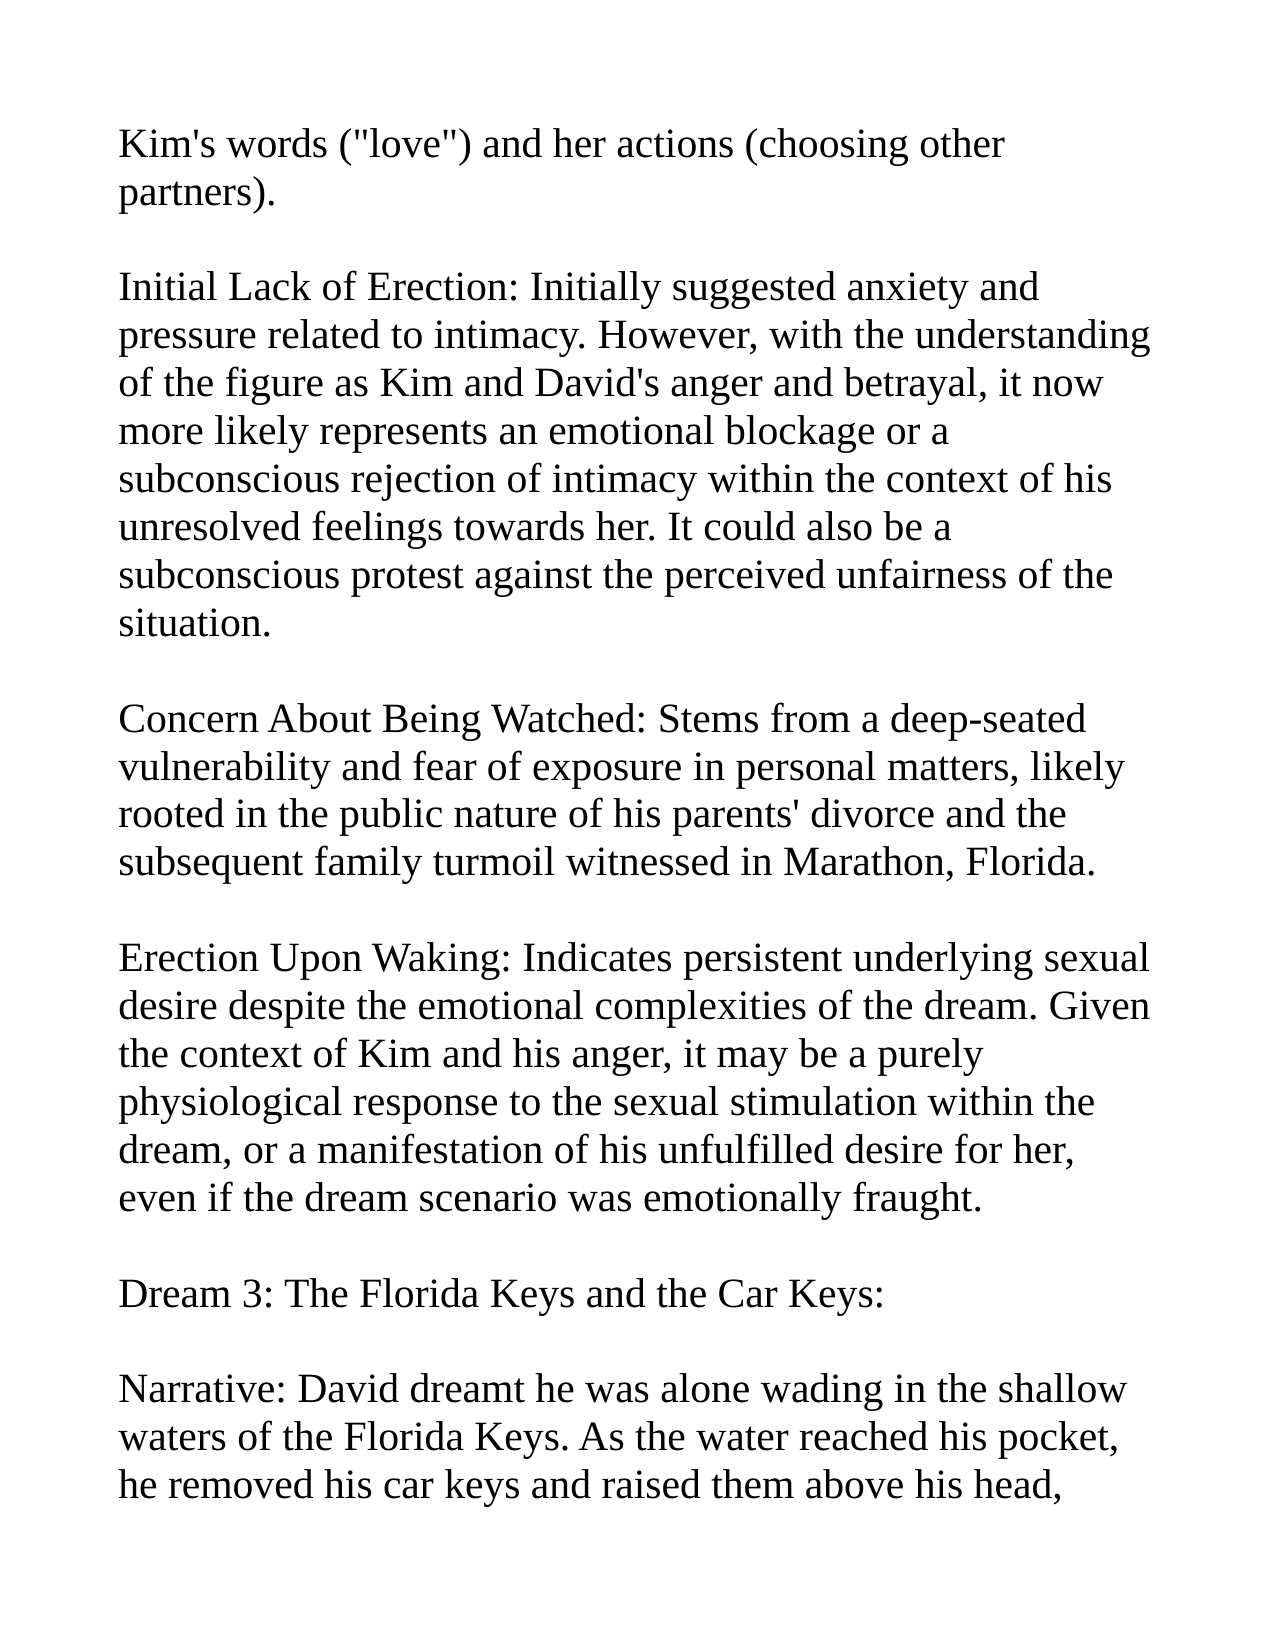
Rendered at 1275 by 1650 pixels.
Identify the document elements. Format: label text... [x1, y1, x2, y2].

text Kim's words ("love") and her actions (choosing other partners). [118, 118, 1157, 214]
text Initial Lack of Erection: Initially suggested anxiety and pressure related to intimacy. However, with the understanding of the figure as Kim and David's anger and betrayal, it now more likely represents an emotional blockage or a subconscious rejection of intimacy within the context of his unresolved feelings towards her. It could also be a subconscious protest against the perceived unfairness of the situation. [118, 262, 1157, 645]
text Erection Upon Waking: Indicates persistent underlying sexual desire despite the emotional complexities of the dream. Given the context of Kim and his anger, it may be a purely physiological response to the sexual stimulation within the dream, or a manifestation of his unfulfilled desire for her, even if the dream scenario was emotionally fraught. [118, 933, 1157, 1220]
text Dream 3: The Florida Keys and the Car Keys: [118, 1268, 1157, 1316]
text Concern About Being Watched: Stems from a deep-seated vulnerability and fear of exposure in personal matters, likely rooted in the public nature of his parents' divorce and the subsequent family turmoil witnessed in Marathon, Florida. [118, 693, 1157, 885]
text Narrative: David dreamt he was alone wading in the shallow waters of the Florida Keys. As the water reached his pocket, he removed his car keys and raised them above his head, [118, 1364, 1157, 1508]
